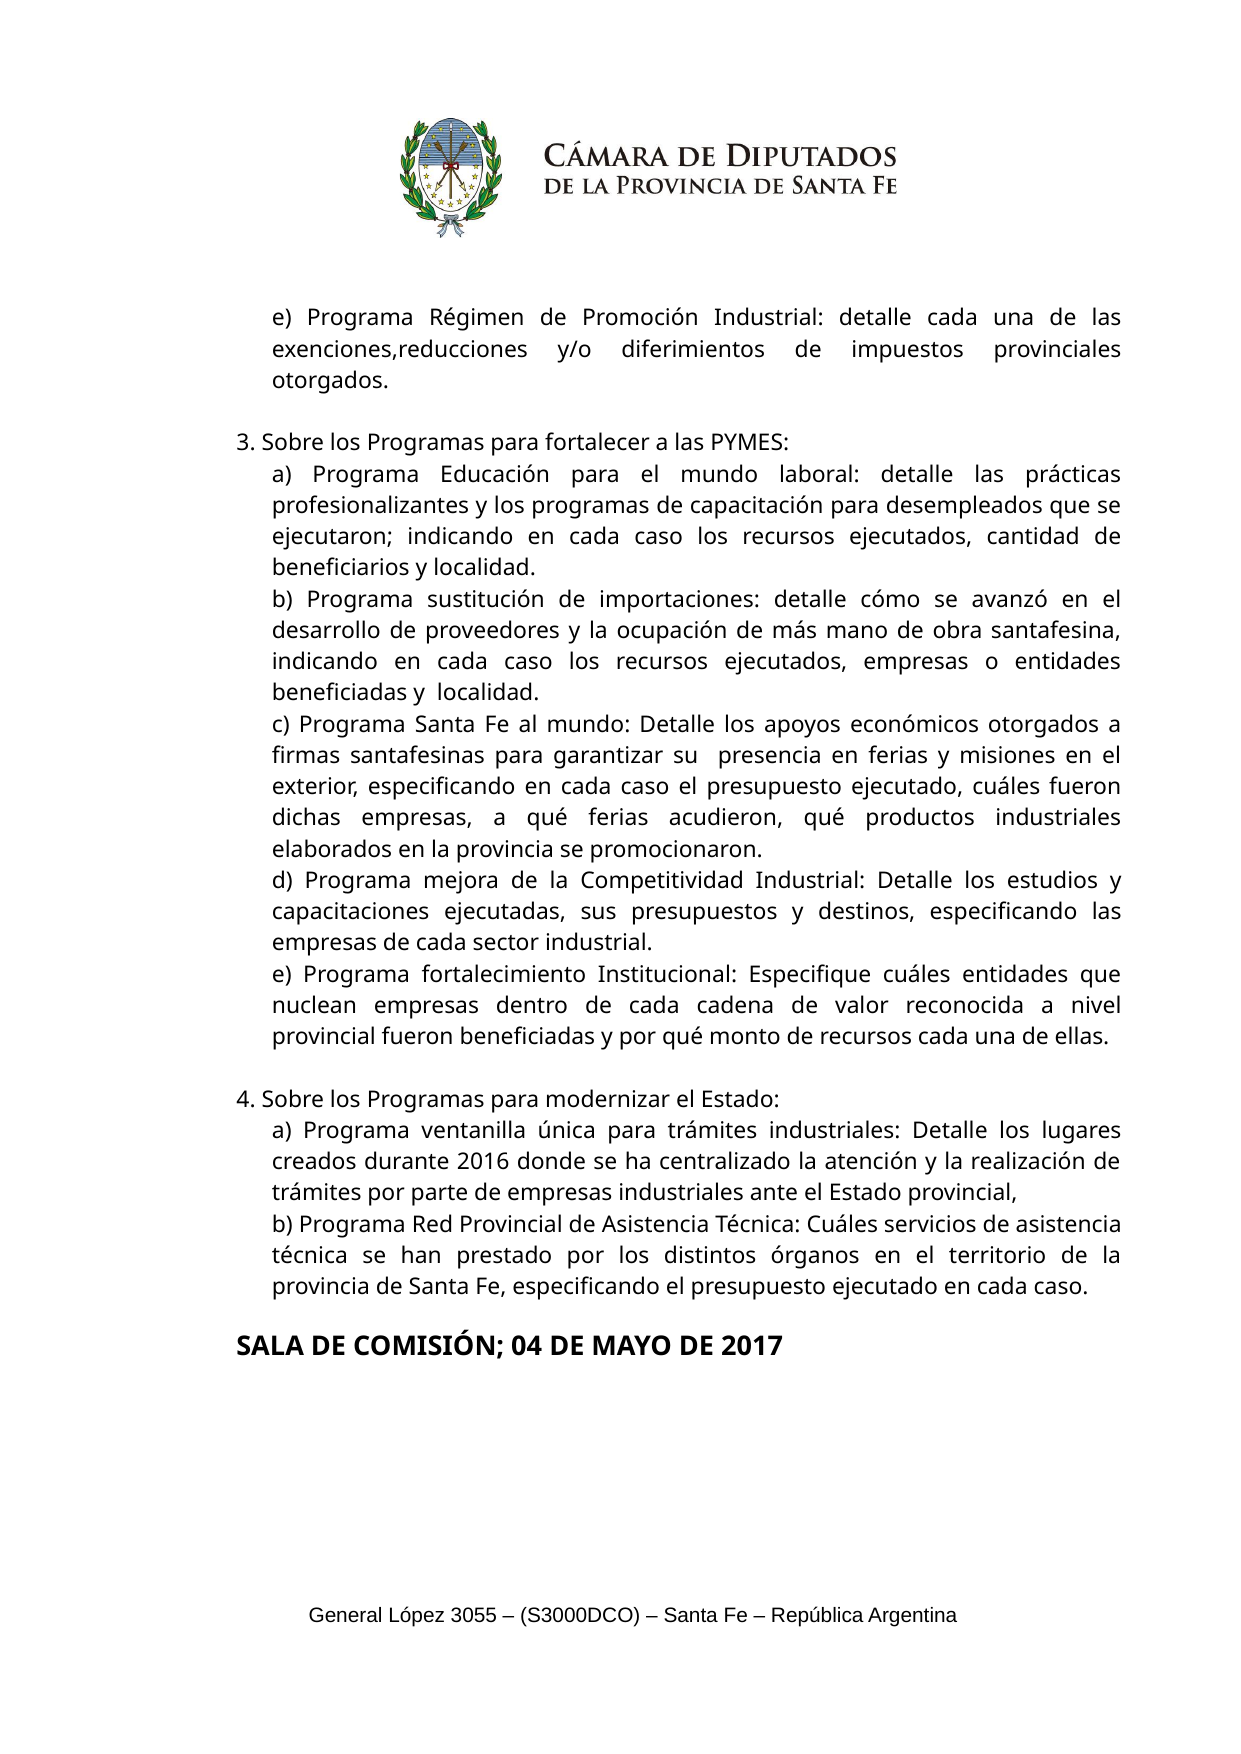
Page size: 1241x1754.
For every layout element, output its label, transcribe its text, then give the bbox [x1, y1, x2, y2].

text 3. Sobre los Programas para fortalecer a las PYMES: [236, 426, 1122, 457]
text e) Programa Régimen de Promoción Industrial: detalle cada una de las exenciones,reducciones y/o diferimientos de impuestos provinciales otorgados. [272, 301, 1122, 395]
text a) Programa ventanilla única para trámites industriales: Detalle los lugares creados durante 2016 donde se ha centralizado la atención y la realización de trámites por parte de empresas industriales ante el Estado provincial, [272, 1114, 1122, 1207]
text d) Programa mejora de la Competitividad Industrial: Detalle los estudios y capacitaciones ejecutadas, sus presupuestos y destinos, especificando las empresas de cada sector industrial. [272, 864, 1122, 957]
text b) Programa Red Provincial de Asistencia Técnica: Cuáles servicios de asistencia técnica se han prestado por los distintos órganos en el territorio de la provincia de Santa Fe, especificando el presupuesto ejecutado en cada caso. [272, 1207, 1122, 1301]
text e) Programa fortalecimiento Institucional: Especifique cuáles entidades que nuclean empresas dentro de cada cadena de valor reconocida a nivel provincial fueron beneficiadas y por qué monto de recursos cada una de ellas. [272, 957, 1122, 1051]
text c) Programa Santa Fe al mundo: Detalle los apoyos económicos otorgados a firmas santafesinas para garantizar su presencia en ferias y misiones en el exterior, especificando en cada caso el presupuesto ejecutado, cuáles fueron dichas empresas, a qué ferias acudieron, qué productos industriales elaborados en la provincia se promocionaron. [272, 707, 1122, 864]
picture [399, 118, 897, 242]
text b) Programa sustitución de importaciones: detalle cómo se avanzó en el desarrollo de proveedores y la ocupación de más mano de obra santafesina, indicando en cada caso los recursos ejecutados, empresas o entidades beneficiadas y localidad. [272, 582, 1122, 707]
text a) Programa Educación para el mundo laboral: detalle las prácticas profesionalizantes y los programas de capacitación para desempleados que se ejecutaron; indicando en cada caso los recursos ejecutados, cantidad de beneficiarios y localidad. [272, 457, 1122, 582]
text SALA DE COMISIÓN; 04 DE MAYO DE 2017 [236, 1327, 1122, 1364]
text 4. Sobre los Programas para modernizar el Estado: [236, 1082, 1122, 1114]
